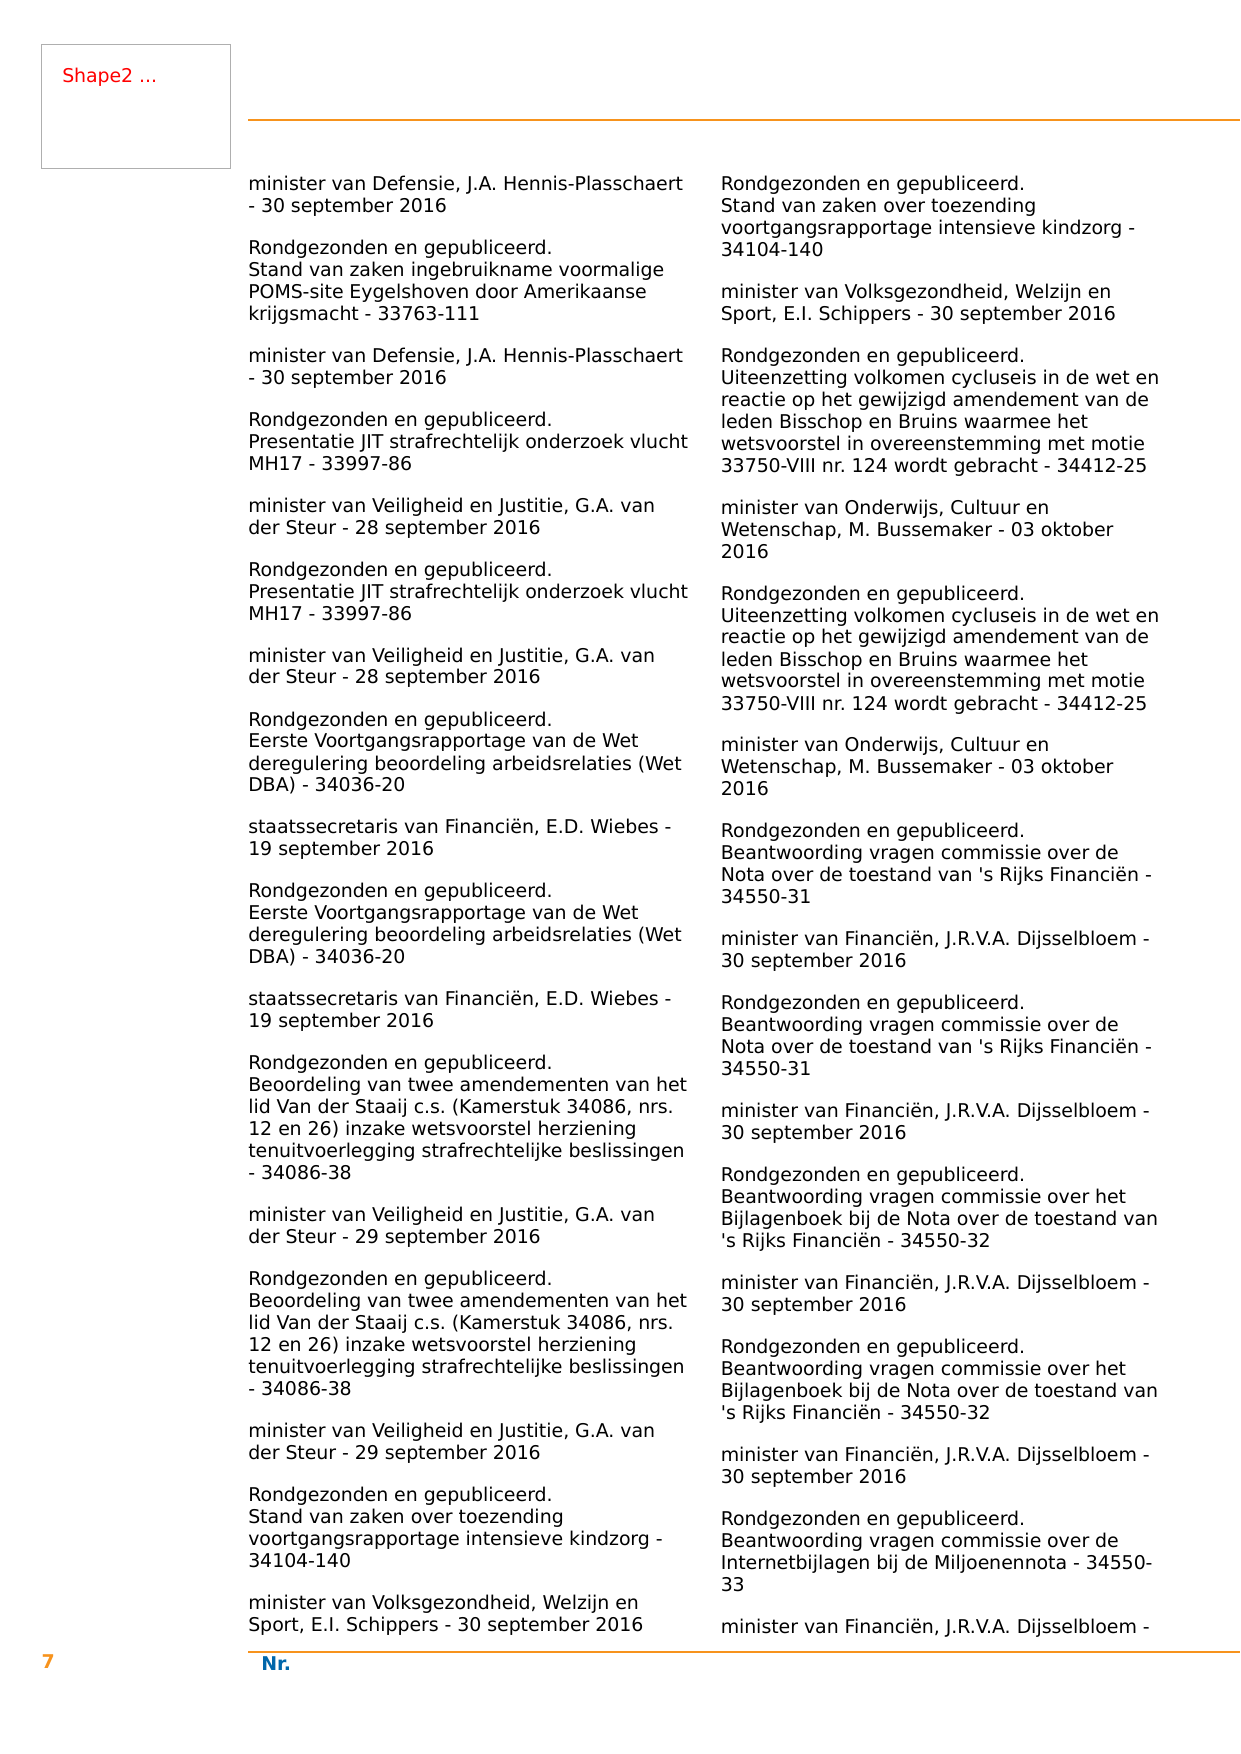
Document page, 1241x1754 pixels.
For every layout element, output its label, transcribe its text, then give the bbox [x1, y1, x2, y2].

text minister van Defensie, J.A. Hennis-Plasschaert - 30 september 2016 [248, 345, 691, 389]
text Stand van zaken over toezending voortgangsrapportage intensieve kindzorg - 34104-140 [721, 195, 1163, 261]
text Eerste Voortgangsrapportage van de Wet deregulering beoordeling arbeidsrelaties (Wet DBA) - 34036-20 [248, 902, 691, 968]
text minister van Financiën, J.R.V.A. Dijsselbloem - 30 september 2016 [721, 1272, 1163, 1316]
text minister van Onderwijs, Cultuur en Wetenschap, M. Bussemaker - 03 oktober 2016 [721, 734, 1163, 800]
text Uiteenzetting volkomen cycluseis in de wet en reactie op het gewijzigd amendement van de leden Bisschop en Bruins waarmee het wetsvoorstel in overeenstemming met motie 33750-VIII nr. 124 wordt gebracht - 34412-25 [721, 604, 1163, 714]
text Stand van zaken ingebruikname voormalige POMS-site Eygelshoven door Amerikaanse krijgsmacht - 33763-111 [248, 259, 691, 325]
text Rondgezonden en gepubliceerd. [721, 820, 1163, 842]
text Rondgezonden en gepubliceerd. [721, 1164, 1163, 1186]
text staatssecretaris van Financiën, E.D. Wiebes - 19 september 2016 [248, 988, 691, 1032]
text minister van Veiligheid en Justitie, G.A. van der Steur - 29 september 2016 [248, 1420, 691, 1464]
text minister van Financiën, J.R.V.A. Dijsselbloem - 30 september 2016 [721, 1444, 1163, 1488]
text Eerste Voortgangsrapportage van de Wet deregulering beoordeling arbeidsrelaties (Wet DBA) - 34036-20 [248, 730, 691, 796]
text Beoordeling van twee amendementen van het lid Van der Staaij c.s. (Kamerstuk 34086, nrs. 12 en 26) inzake wetsvoorstel herziening tenuitvoerlegging strafrechtelijke beslissingen - 34086-38 [248, 1290, 691, 1400]
text minister van Financiën, J.R.V.A. Dijsselbloem - 30 september 2016 [721, 1100, 1163, 1144]
text Rondgezonden en gepubliceerd. [248, 1052, 691, 1074]
text staatssecretaris van Financiën, E.D. Wiebes - 19 september 2016 [248, 816, 691, 860]
text minister van Financiën, J.R.V.A. Dijsselbloem [721, 1616, 1163, 1638]
text minister van Defensie, J.A. Hennis-Plasschaert - 30 september 2016 [248, 173, 691, 217]
text minister van Veiligheid en Justitie, G.A. van der Steur - 29 september 2016 [248, 1204, 691, 1248]
text minister van Veiligheid en Justitie, G.A. van der Steur - 28 september 2016 [248, 494, 691, 538]
text minister van Volksgezondheid, Welzijn en Sport, E.I. Schippers - 30 september 2016 [721, 281, 1163, 325]
text Beantwoording vragen commissie over de Internetbijlagen bij de Miljoenennota - 34550-33 [721, 1530, 1163, 1596]
text Rondgezonden en gepubliceerd. [721, 173, 1163, 195]
text Presentatie JIT strafrechtelijk onderzoek vlucht MH17 - 33997-86 [248, 431, 691, 474]
text Presentatie JIT strafrechtelijk onderzoek vlucht MH17 - 33997-86 [248, 581, 691, 624]
text Rondgezonden en gepubliceerd. [721, 992, 1163, 1014]
text Rondgezonden en gepubliceerd. [721, 582, 1163, 604]
text minister van Volksgezondheid, Welzijn en Sport, E.I. Schippers - 30 september 2016 [248, 1592, 691, 1636]
text Beantwoording vragen commissie over de Nota over de toestand van 's Rijks Financiën - 34550-31 [721, 842, 1163, 908]
text Rondgezonden en gepubliceerd. [248, 558, 691, 581]
text Beantwoording vragen commissie over het Bijlagenboek bij de Nota over de toestand van 's Rijks Financiën - 34550-32 [721, 1186, 1163, 1252]
text Rondgezonden en gepubliceerd. [248, 409, 691, 431]
text Uiteenzetting volkomen cycluseis in de wet en reactie op het gewijzigd amendement van de leden Bisschop en Bruins waarmee het wetsvoorstel in overeenstemming met motie 33750-VIII nr. 124 wordt gebracht - 34412-25 [721, 367, 1163, 477]
text Rondgezonden en gepubliceerd. [721, 345, 1163, 367]
text Rondgezonden en gepubliceerd. [721, 1336, 1163, 1358]
text Beantwoording vragen commissie over het Bijlagenboek bij de Nota over de toestand van 's Rijks Financiën - 34550-32 [721, 1358, 1163, 1424]
text Beantwoording vragen commissie over de Nota over de toestand van 's Rijks Financiën - 34550-31 [721, 1014, 1163, 1080]
text minister van Financiën, J.R.V.A. Dijsselbloem - 30 september 2016 [721, 928, 1163, 972]
text minister van Onderwijs, Cultuur en Wetenschap, M. Bussemaker - 03 oktober 2016 [721, 497, 1163, 562]
text Rondgezonden en gepubliceerd. [248, 708, 691, 730]
text Rondgezonden en gepubliceerd. [721, 1508, 1163, 1530]
text minister van Veiligheid en Justitie, G.A. van der Steur - 28 september 2016 [248, 644, 691, 688]
text Rondgezonden en gepubliceerd. [248, 1268, 691, 1290]
text Beoordeling van twee amendementen van het lid Van der Staaij c.s. (Kamerstuk 34086, nrs. 12 en 26) inzake wetsvoorstel herziening tenuitvoerlegging strafrechtelijke beslissingen - 34086-38 [248, 1074, 691, 1184]
text Stand van zaken over toezending voortgangsrapportage intensieve kindzorg - 34104-140 [248, 1506, 691, 1572]
text Rondgezonden en gepubliceerd. [248, 880, 691, 902]
text Rondgezonden en gepubliceerd. [248, 237, 691, 259]
text Rondgezonden en gepubliceerd. [248, 1484, 691, 1506]
